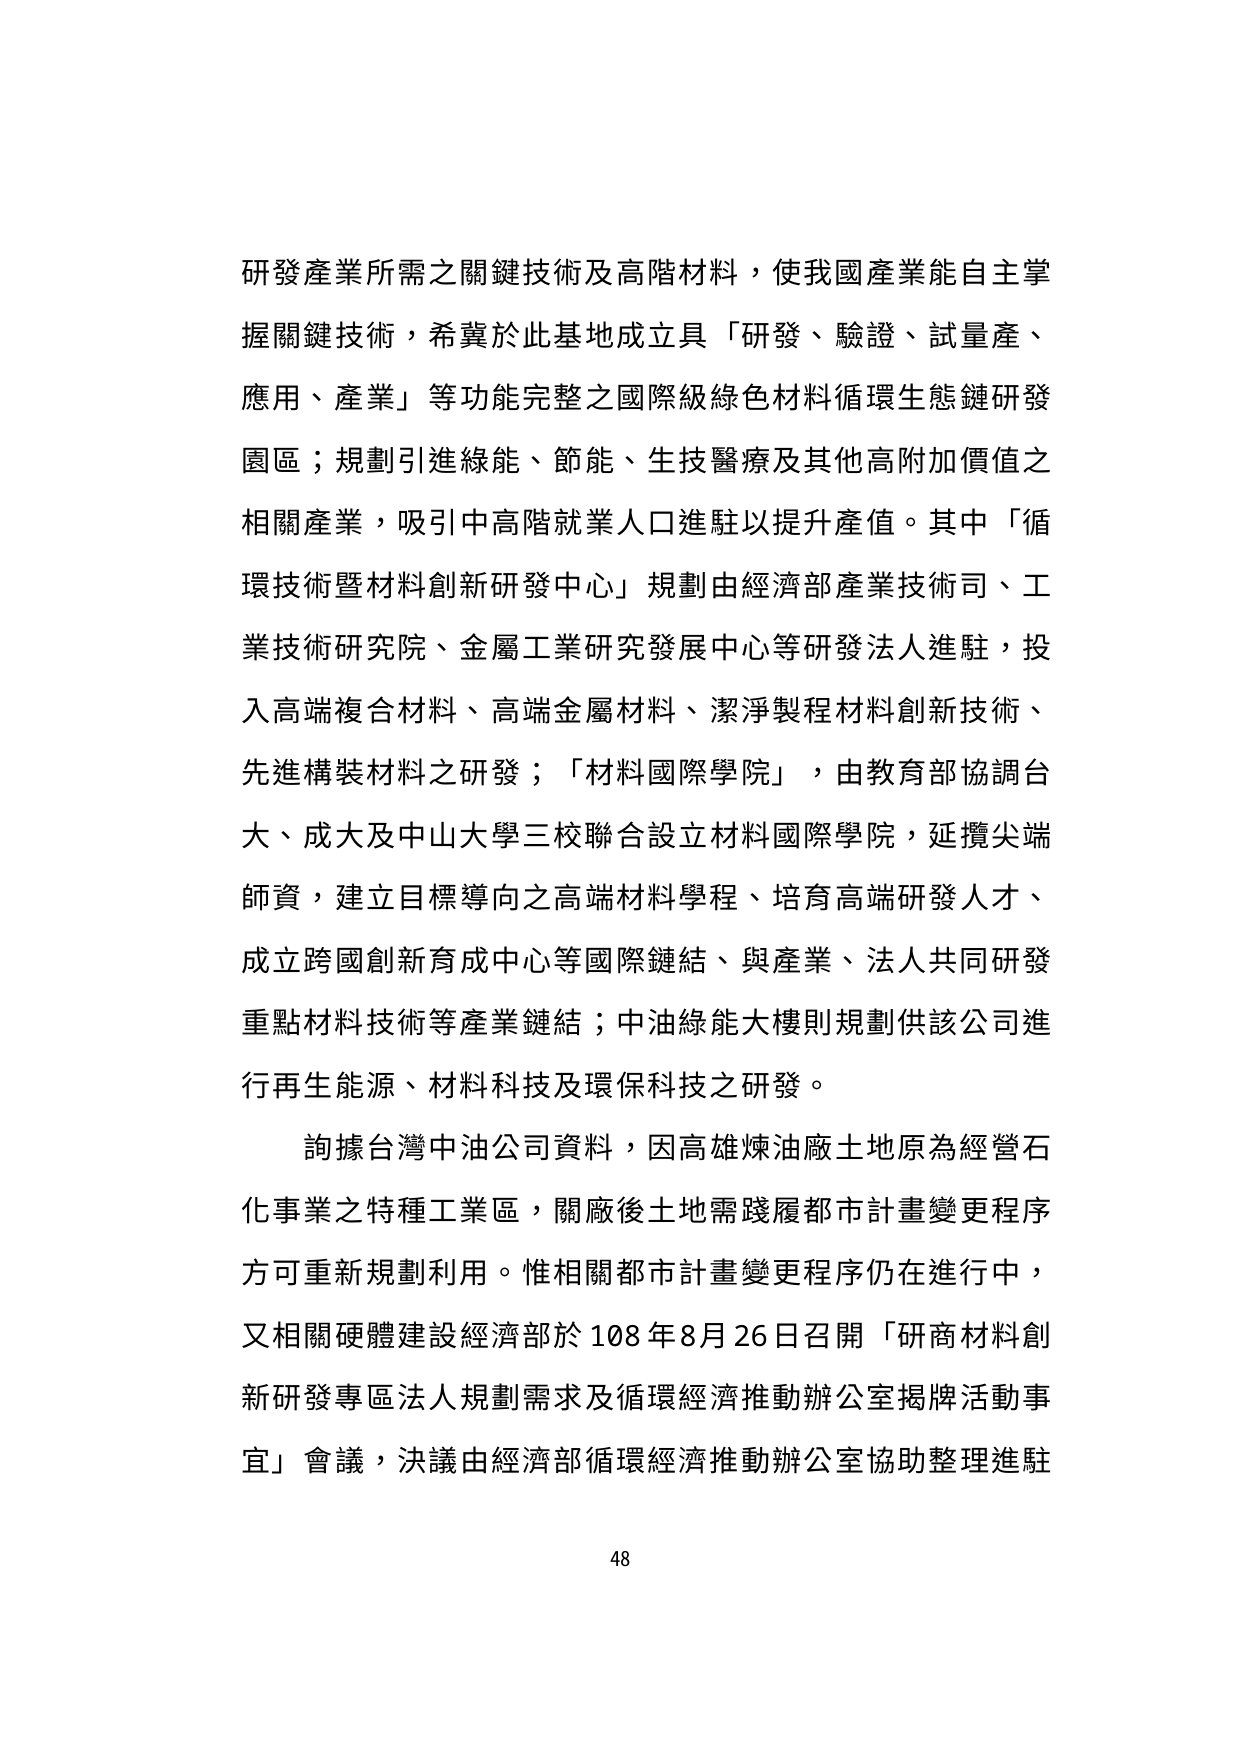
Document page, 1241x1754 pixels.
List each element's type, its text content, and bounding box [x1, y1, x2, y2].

text 詢據台灣中油公司資料，因高雄煉油廠土地原為經營石化事業之特種工業區，關廠後土地需踐履都市計畫變更程序方可重新規劃利用。惟相關都市計畫變更程序仍在進行中，又相關硬體建設經濟部於108年8月26日召開「研商材料創新研發專區法人規劃需求及循環經濟推動辦公室揭牌活動事宜」會議，決議由經濟部循環經濟推動辦公室協助整理進駐 [236, 1104, 1063, 1479]
text 研發產業所需之關鍵技術及高階材料，使我國產業能自主掌握關鍵技術，希冀於此基地成立具「研發、驗證、試量產、應用、產業」等功能完整之國際級綠色材料循環生態鏈研發園區；規劃引進綠能、節能、生技醫療及其他高附加價值之相關產業，吸引中高階就業人口進駐以提升產值。其中「循環技術暨材料創新研發中心」規劃由經濟部產業技術司、工業技術研究院、金屬工業研究發展中心等研發法人進駐，投入高端複合材料、高端金屬材料、潔淨製程材料創新技術、先進構裝材料之研發；「材料國際學院」，由教育部協調台大、成大及中山大學三校聯合設立材料國際學院，延攬尖端師資，建立目標導向之高端材料學程、培育高端研發人才、成立跨國創新育成中心等國際鏈結、與產業、法人共同研發重點材料技術等產業鏈結；中油綠能大樓則規劃供該公司進行再生能源、材料科技及環保科技之研發。 [236, 229, 1063, 1104]
